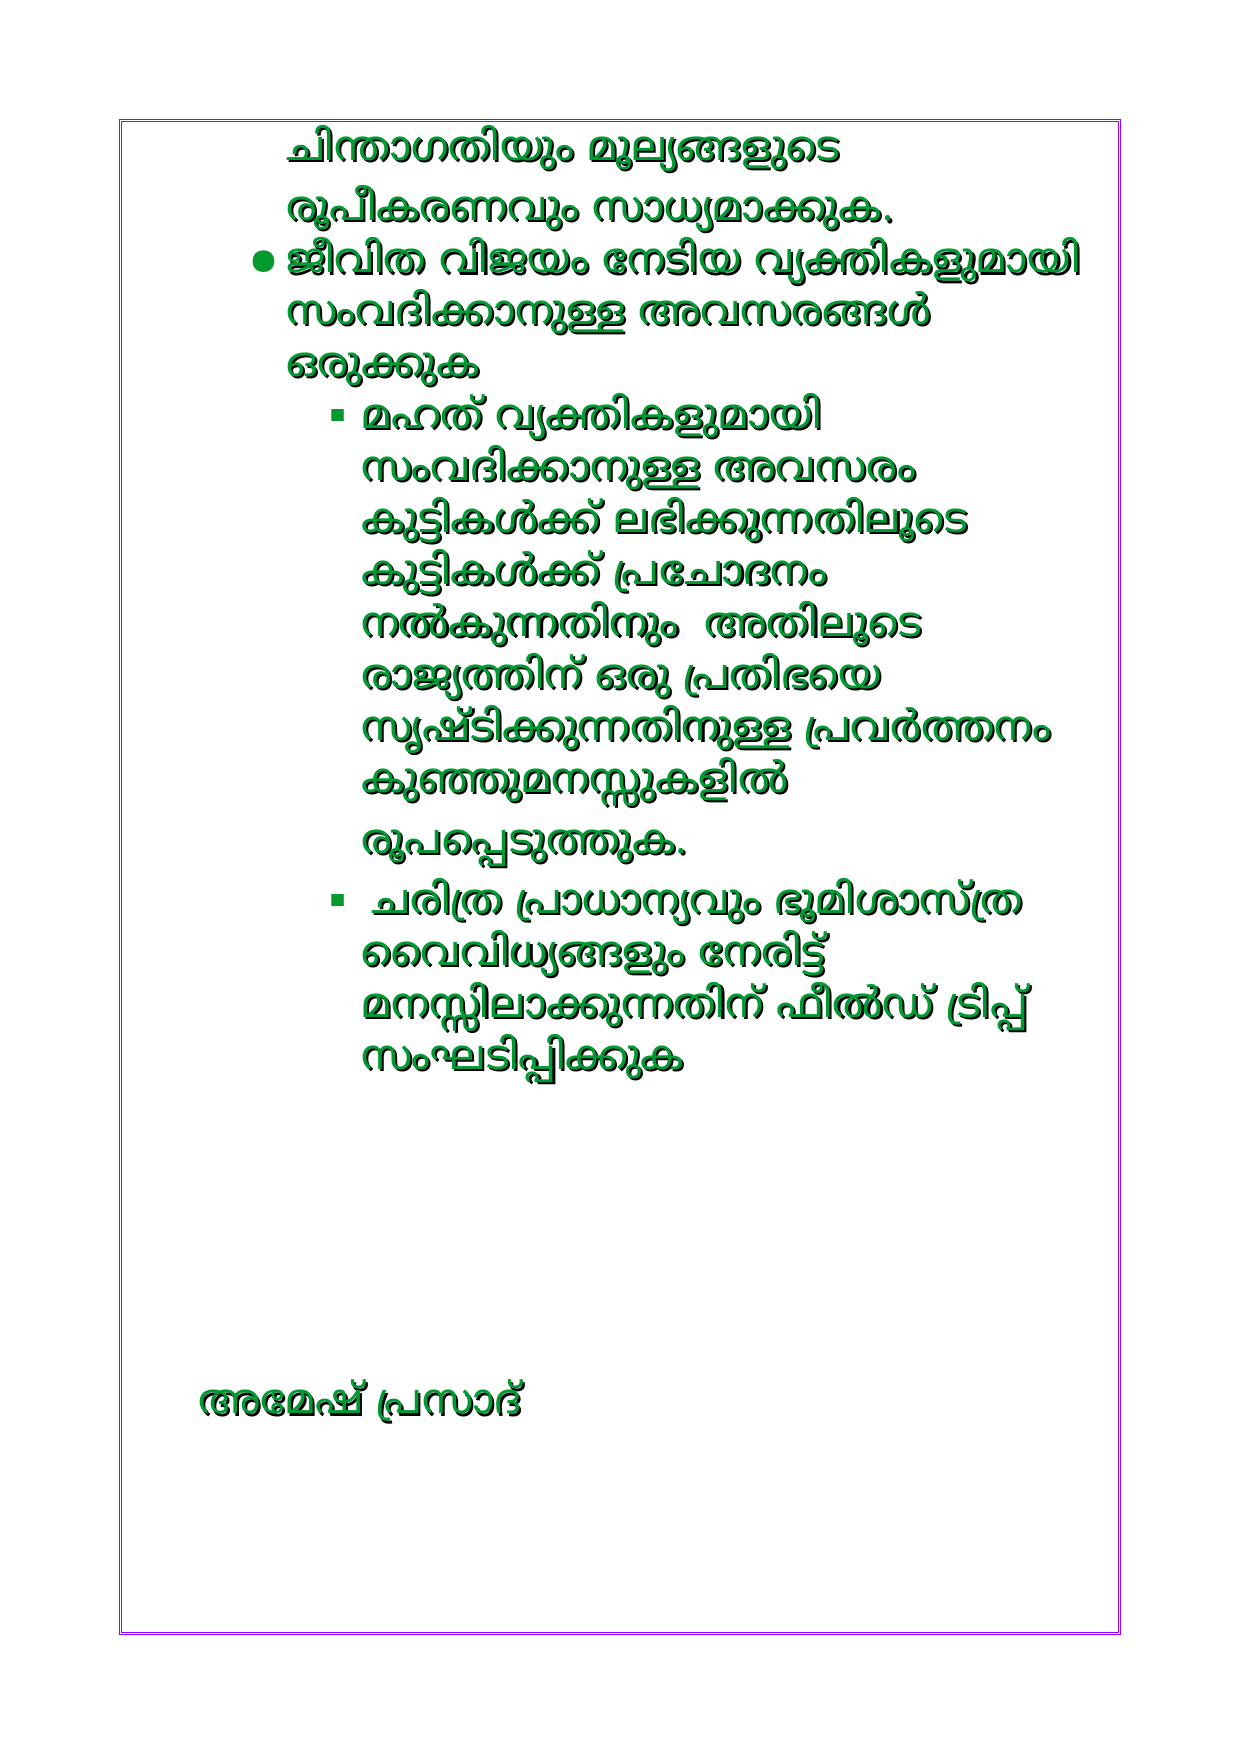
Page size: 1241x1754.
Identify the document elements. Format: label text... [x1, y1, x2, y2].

list മഹത് വ്യക്തികളുമായി സംവദിക്കാനുള്ള അവസരം കുട്ടികൾക്ക് ലഭിക്കുന്നതിലൂടെ കുട്ടികൾക്ക് പ്രചോദനം നൽകുന്നതിനും അതിലൂടെ രാജ്യത്തിന് ഒരു പ്രതിഭയെ സൃഷ്ടിക്കുന്നതിനുള്ള പ്രവർത്തനം കുഞ്ഞുമനസ്സുകളിൽ രൂപപ്പെടുത്തുക. [323, 393, 1116, 869]
list ജീവിത വിജയം നേടിയ വ്യക്തികളുമായി സംവദിക്കാനുള്ള അവസരങ്ങൾ ഒരുക്കുക [248, 237, 1116, 393]
text അമേഷ് പ്രസാദ് [124, 1369, 1116, 1430]
list ചരിത്ര പ്രാധാന്യവും ഭൂമിശാസ്ത്ര വൈവിധ്യങ്ങളും നേരിട്ട് മനസ്സിലാക്കുന്നതിന് ഫീൽഡ് ട്രിപ്പ് സംഘടിപ്പിക്കുക [323, 869, 1116, 1086]
list ചിന്താഗതിയും മൂല്യങ്ങളുടെ രൂപീകരണവും സാധ്യമാക്കുക. [248, 124, 1116, 237]
